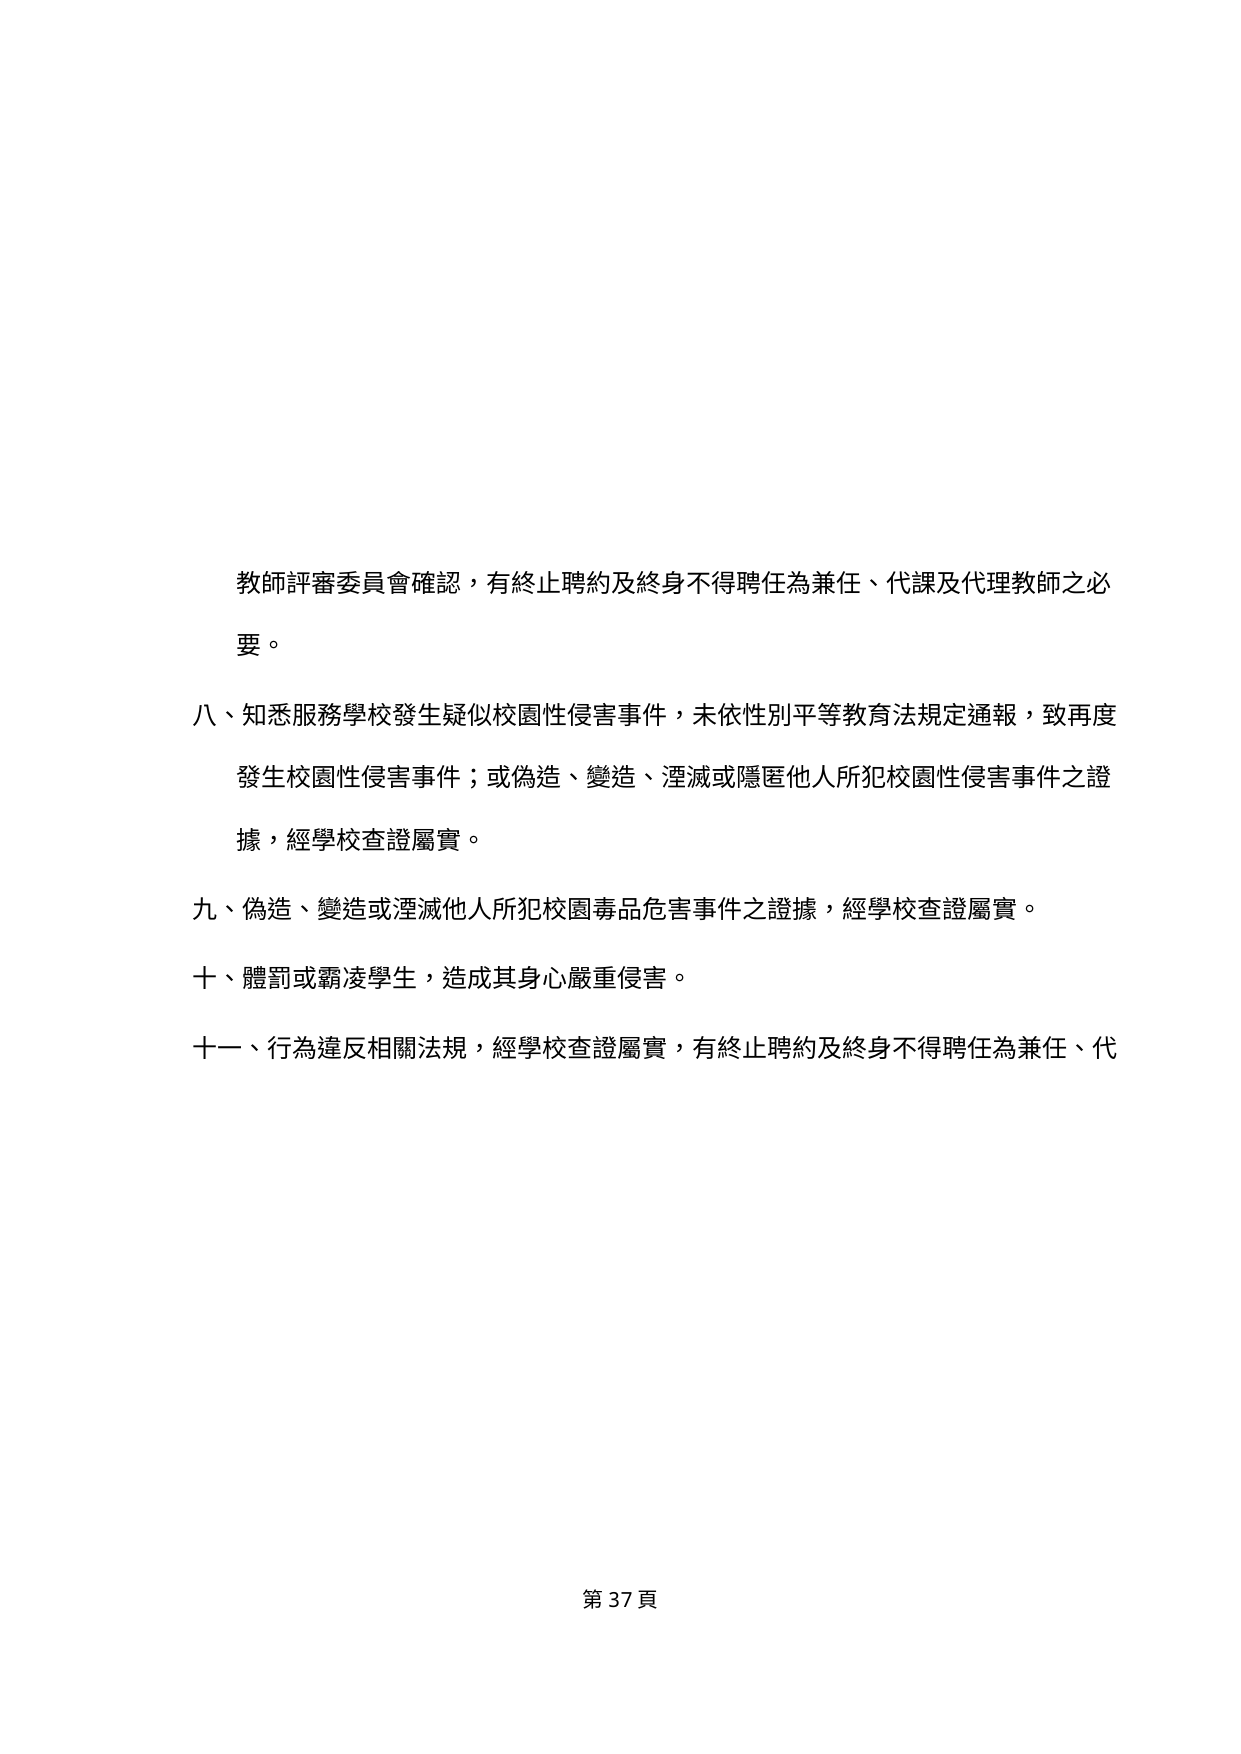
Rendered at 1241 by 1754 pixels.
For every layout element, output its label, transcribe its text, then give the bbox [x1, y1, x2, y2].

text 十、體罰或霸凌學生，造成其身心嚴重侵害。 [192, 935, 1122, 998]
text 九、偽造、變造或湮滅他人所犯校園毒品危害事件之證據，經學校查證屬實。 [192, 866, 1122, 928]
text 八、知悉服務學校發生疑似校園性侵害事件，未依性別平等教育法規定通報，致再度發生校園性侵害事件；或偽造、變造、湮滅或隱匿他人所犯校園性侵害事件之證據，經學校查證屬實。 [192, 672, 1122, 859]
text 十一、行為違反相關法規，經學校查證屬實，有終止聘約及終身不得聘任為兼任、代 [192, 1005, 1122, 1067]
text 教師評審委員會確認，有終止聘約及終身不得聘任為兼任、代課及代理教師之必要。 [192, 540, 1122, 665]
